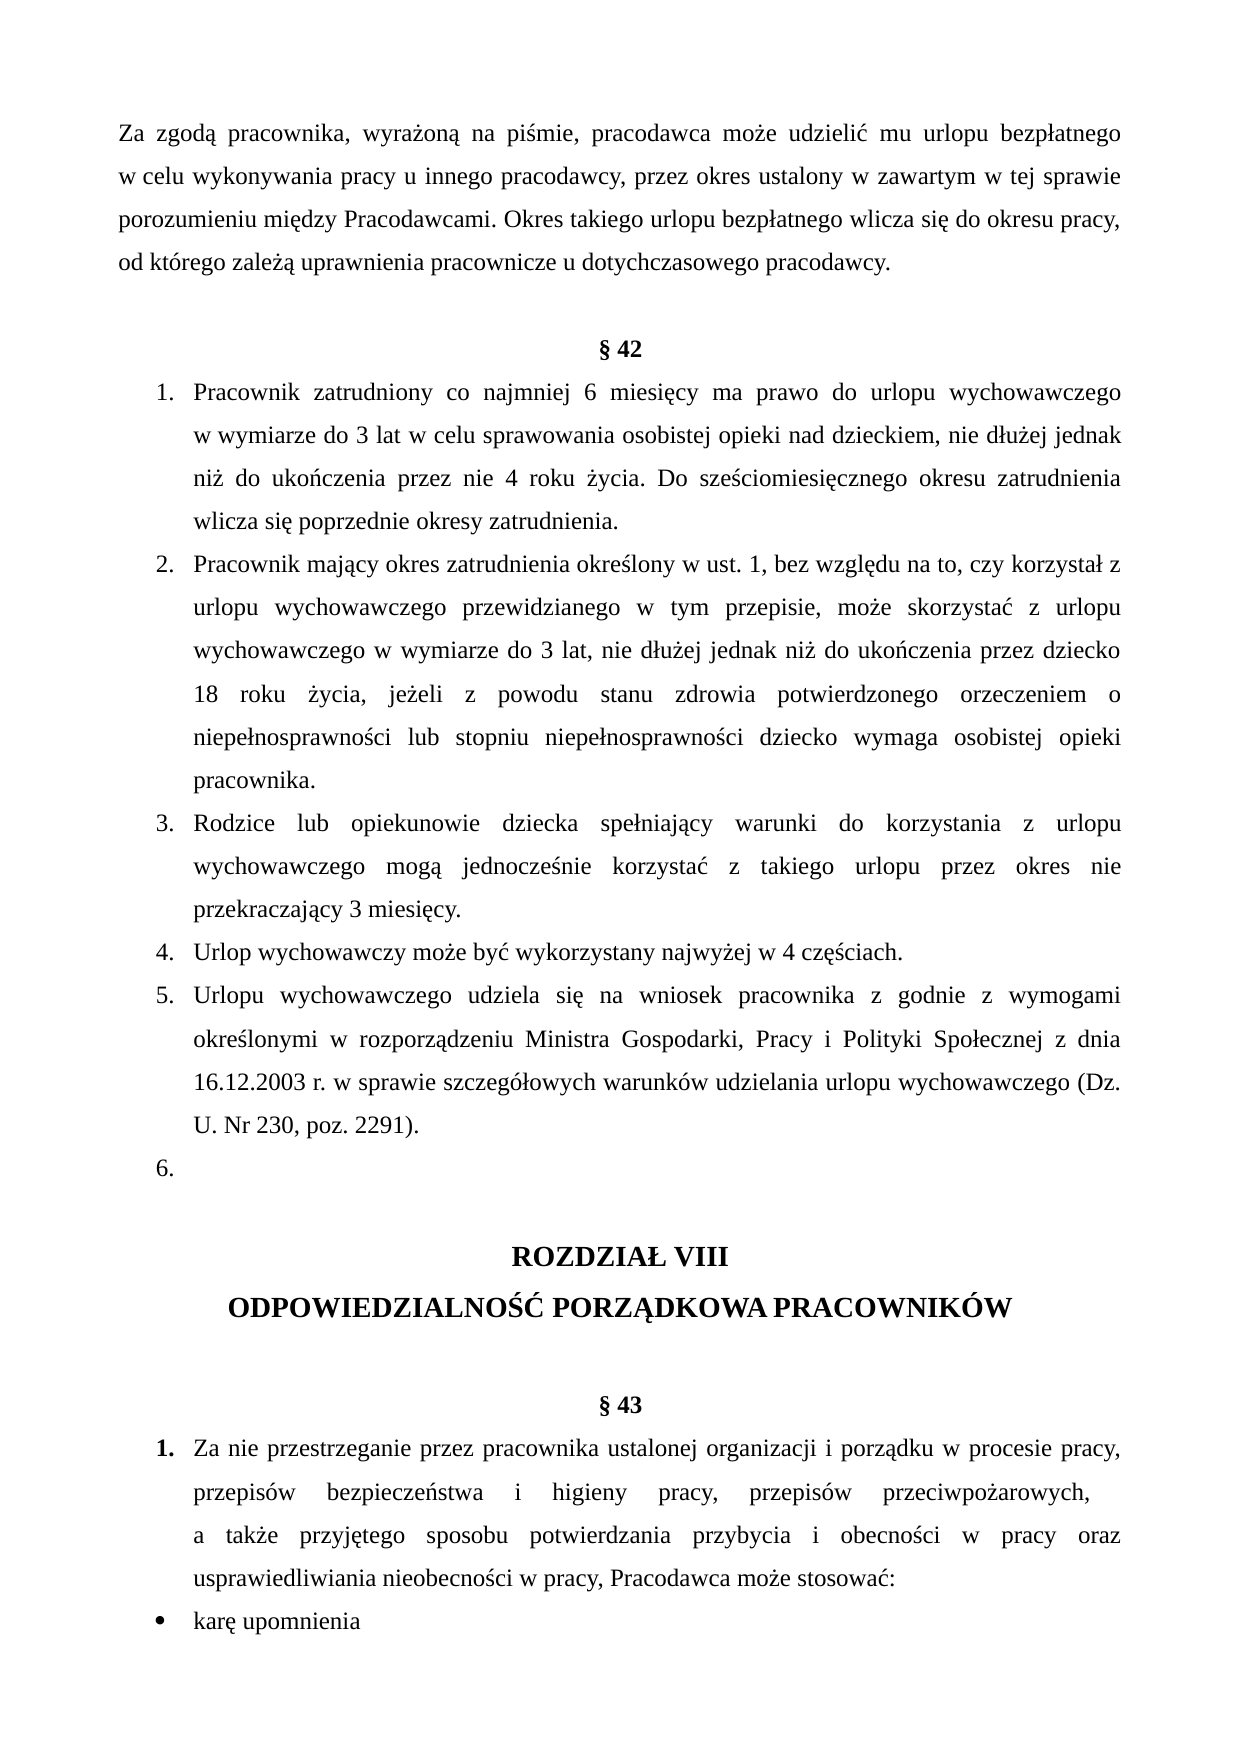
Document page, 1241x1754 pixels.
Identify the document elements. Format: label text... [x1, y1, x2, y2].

text ODPOWIEDZIALNOŚĆ PORZĄDKOWA PRACOWNIKÓW [118, 1290, 1122, 1323]
list Rodzice lub opiekunowie dziecka spełniający warunki do korzystania z urlopu wychowawczego mogą jednocześnie korzystać z takiego urlopu przez okres nie przekraczający 3 miesięcy. [156, 808, 1122, 923]
list Pracownik zatrudniony co najmniej 6 miesięcy ma prawo do urlopu wychowawczego w wymiarze do 3 lat w celu sprawowania osobistej opieki nad dzieckiem, nie dłużej jednak niż do ukończenia przez nie 4 roku życia. Do sześciomiesięcznego okresu zatrudnienia wlicza się poprzednie okresy zatrudnienia. [156, 377, 1122, 535]
list karę upomnienia [156, 1606, 1122, 1635]
text Za zgodą pracownika, wyrażoną na piśmie, pracodawca może udzielić mu urlopu bezpłatnego w celu wykonywania pracy u innego pracodawcy, przez okres ustalony w zawartym w tej sprawie porozumieniu między Pracodawcami. Okres takiego urlopu bezpłatnego wlicza się do okresu pracy, od którego zależą uprawnienia pracownicze u dotychczasowego pracodawcy. [118, 118, 1122, 276]
list Pracownik mający okres zatrudnienia określony w ust. 1, bez względu na to, czy korzystał z urlopu wychowawczego przewidzianego w tym przepisie, może skorzystać z urlopu wychowawczego w wymiarze do 3 lat, nie dłużej jednak niż do ukończenia przez dziecko 18 roku życia, jeżeli z powodu stanu zdrowia potwierdzonego orzeczeniem o niepełnosprawności lub stopniu niepełnosprawności dziecko wymaga osobistej opieki pracownika. [156, 549, 1122, 794]
list Za nie przestrzeganie przez pracownika ustalonej organizacji i porządku w procesie pracy, przepisów bezpieczeństwa i higieny pracy, przepisów przeciwpożarowych, a także przyjętego sposobu potwierdzania przybycia i obecności w pracy oraz usprawiedliwiania nieobecności w pracy, Pracodawca może stosować: [156, 1433, 1122, 1592]
list Urlopu wychowawczego udziela się na wniosek pracownika z godnie z wymogami określonymi w rozporządzeniu Ministra Gospodarki, Pracy i Polityki Społecznej z dnia 16.12.2003 r. w sprawie szczegółowych warunków udzielania urlopu wychowawczego (Dz. U. Nr 230, poz. 2291). [156, 981, 1122, 1139]
text § 43 [118, 1390, 1122, 1419]
text § 42 [118, 334, 1122, 362]
text ROZDZIAŁ VIII [118, 1239, 1122, 1273]
list Urlop wychowawczy może być wykorzystany najwyżej w 4 częściach. [156, 937, 1122, 966]
